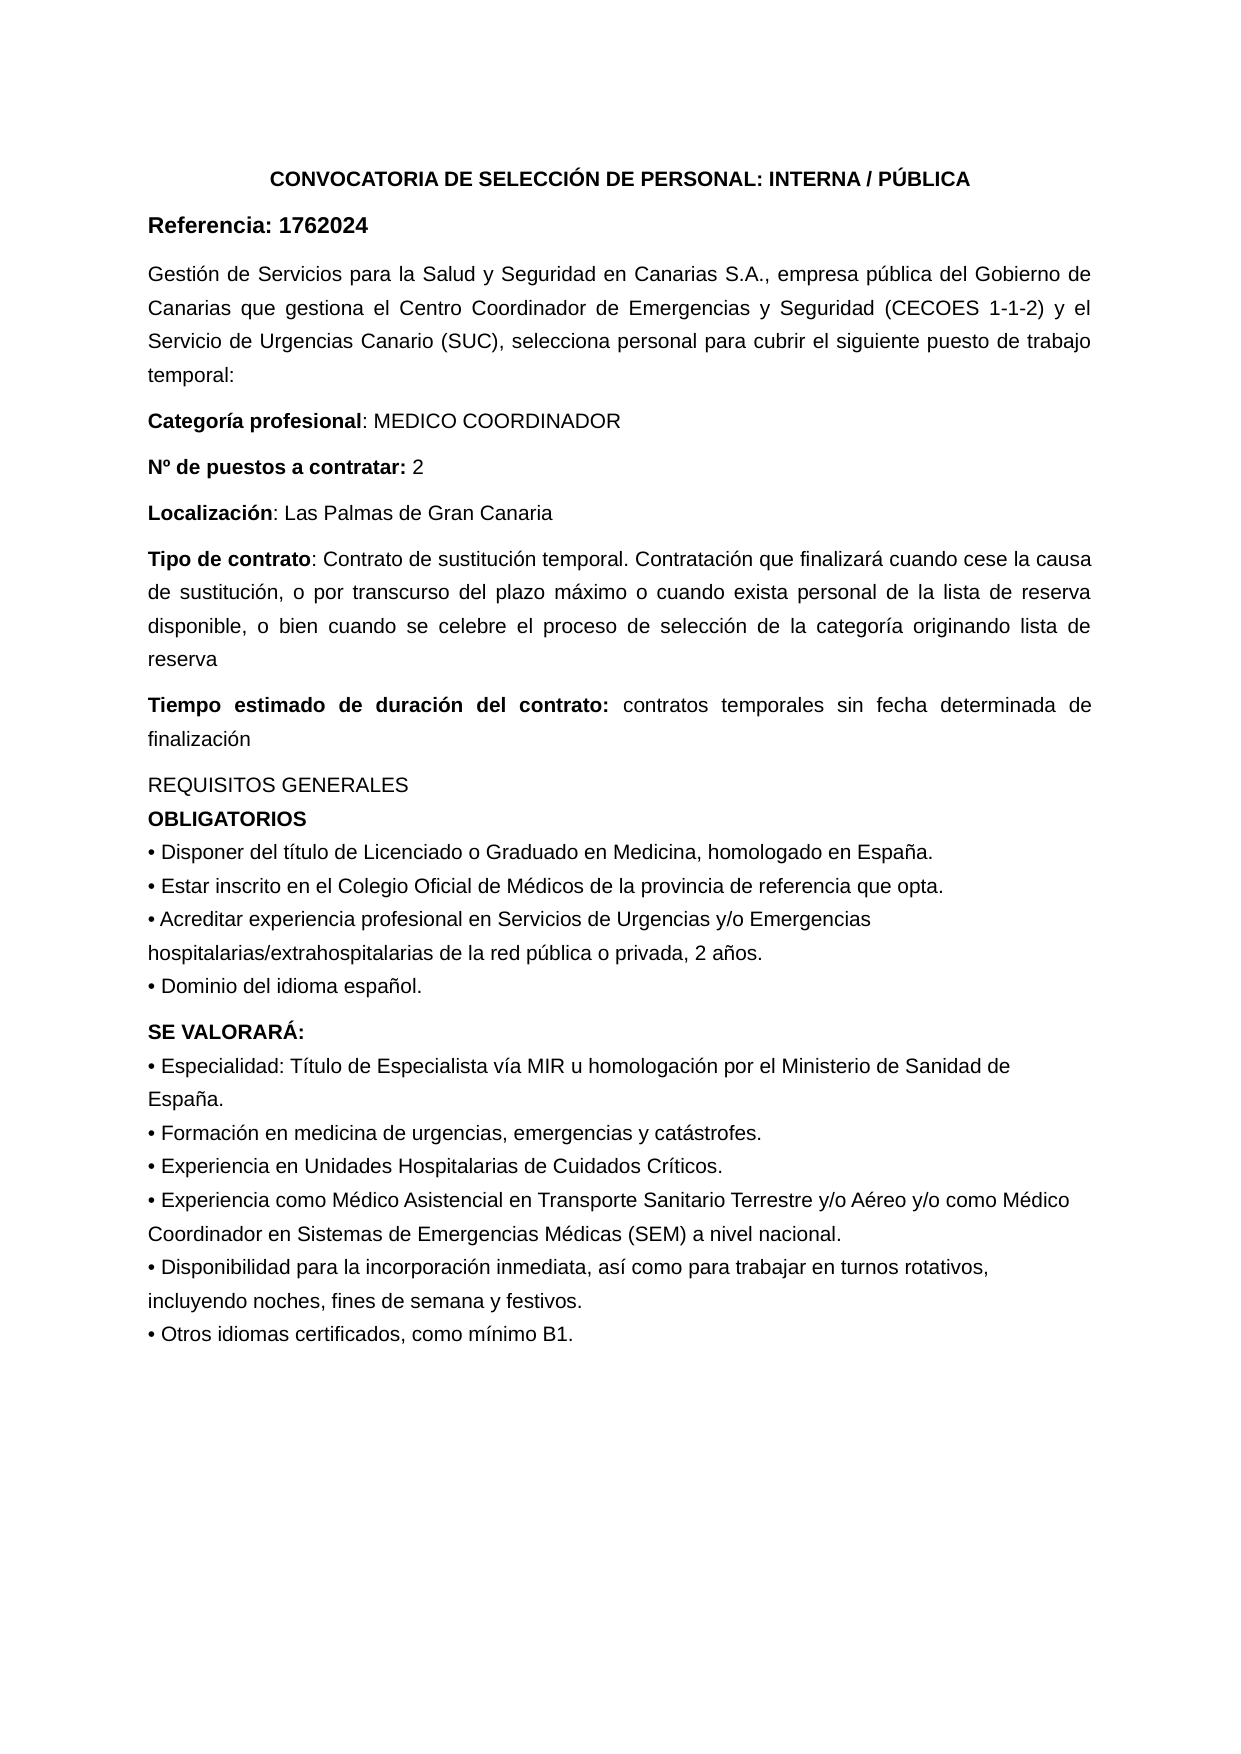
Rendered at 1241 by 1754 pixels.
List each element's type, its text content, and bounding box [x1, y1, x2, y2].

text Nº de puestos a contratar: 2 [148, 454, 1093, 478]
text Categoría profesional: MEDICO COORDINADOR [148, 408, 1093, 432]
text Tipo de contrato: Contrato de sustitución temporal. Contratación que finalizará cuando cese la causa de sustitución, o por transcurso del plazo máximo o cuando exista personal de la lista de reserva disponible, o bien cuando se celebre el proceso de selección de la categoría originando lista de reserva [148, 547, 1093, 671]
text REQUISITOS GENERALES OBLIGATORIOS • Disponer del título de Licenciado o Graduado en Medicina, homologado en España. • Estar inscrito en el Colegio Oficial de Médicos de la provincia de referencia que opta. • Acreditar experiencia profesional en Servicios de Urgencias y/o Emergencias hospitalarias/extrahospitalarias de la red pública o privada, 2 años. • Dominio del idioma español. [148, 773, 1093, 998]
text SE VALORARÁ: • Especialidad: Título de Especialista vía MIR u homologación por el Ministerio de Sanidad de España. • Formación en medicina de urgencias, emergencias y catástrofes. • Experiencia en Unidades Hospitalarias de Cuidados Críticos. • Experiencia como Médico Asistencial en Transporte Sanitario Terrestre y/o Aéreo y/o como Médico Coordinador en Sistemas de Emergencias Médicas (SEM) a nivel nacional. • Disponibilidad para la incorporación inmediata, así como para trabajar en turnos rotativos, incluyendo noches, fines de semana y festivos. • Otros idiomas certificados, como mínimo B1. [148, 1020, 1093, 1346]
text Tiempo estimado de duración del contrato: contratos temporales sin fecha determinada de finalización [148, 693, 1093, 751]
text Localización: Las Palmas de Gran Canaria [148, 501, 1093, 524]
text Referencia: 1762024 [148, 212, 1093, 239]
text Gestión de Servicios para la Salud y Seguridad en Canarias S.A., empresa pública del Gobierno de Canarias que gestiona el Centro Coordinador de Emergencias y Seguridad (CECOES 1-1-2) y el Servicio de Urgencias Canario (SUC), selecciona personal para cubrir el siguiente puesto de trabajo temporal: [148, 262, 1093, 386]
text ​ CONVOCATORIA DE SELECCIÓN DE PERSONAL: INTERNA / PÚBLICA [148, 133, 1093, 190]
